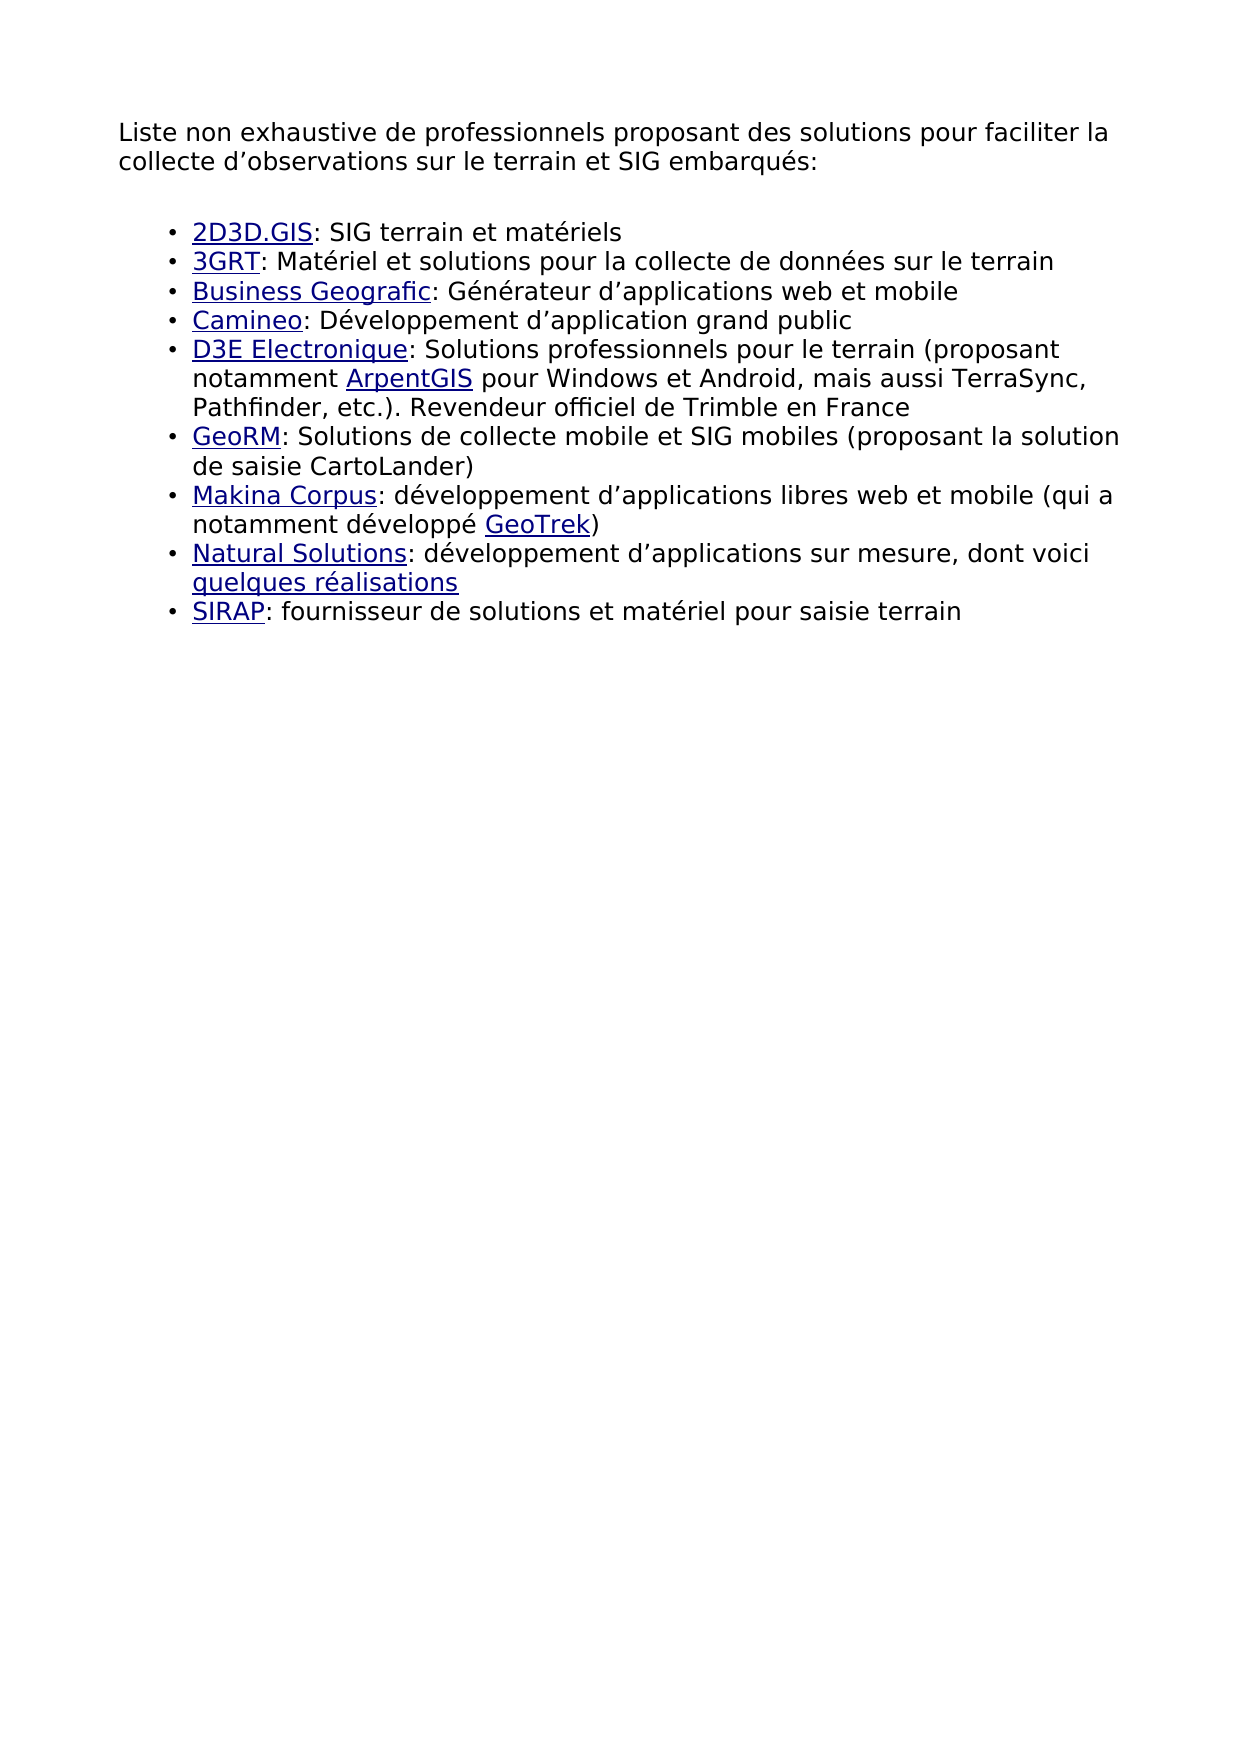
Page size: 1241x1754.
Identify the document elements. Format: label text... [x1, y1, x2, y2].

list Makina Corpus: développement d’applications libres web et mobile (qui a notamment développé GeoTrek) [177, 481, 1122, 539]
list Business Geografic: Générateur d’applications web et mobile [177, 277, 1122, 306]
list GeoRM: Solutions de collecte mobile et SIG mobiles (proposant la solution de saisie CartoLander) [177, 423, 1122, 481]
text Liste non exhaustive de professionnels proposant des solutions pour faciliter la collecte d’observations sur le terrain et SIG embarqués: [118, 118, 1122, 176]
list 3GRT: Matériel et solutions pour la collecte de données sur le terrain [177, 248, 1122, 277]
list SIRAP: fournisseur de solutions et matériel pour saisie terrain [177, 598, 1122, 627]
list Camineo: Développement d’application grand public [177, 306, 1122, 335]
list 2D3D.GIS: SIG terrain et matériels [177, 218, 1122, 248]
list D3E Electronique: Solutions professionnels pour le terrain (proposant notamment ArpentGIS pour Windows et Android, mais aussi TerraSync, Pathfinder, etc.). Revendeur officiel de Trimble en France [177, 335, 1122, 423]
list Natural Solutions: développement d’applications sur mesure, dont voici quelques réalisations [177, 539, 1122, 598]
